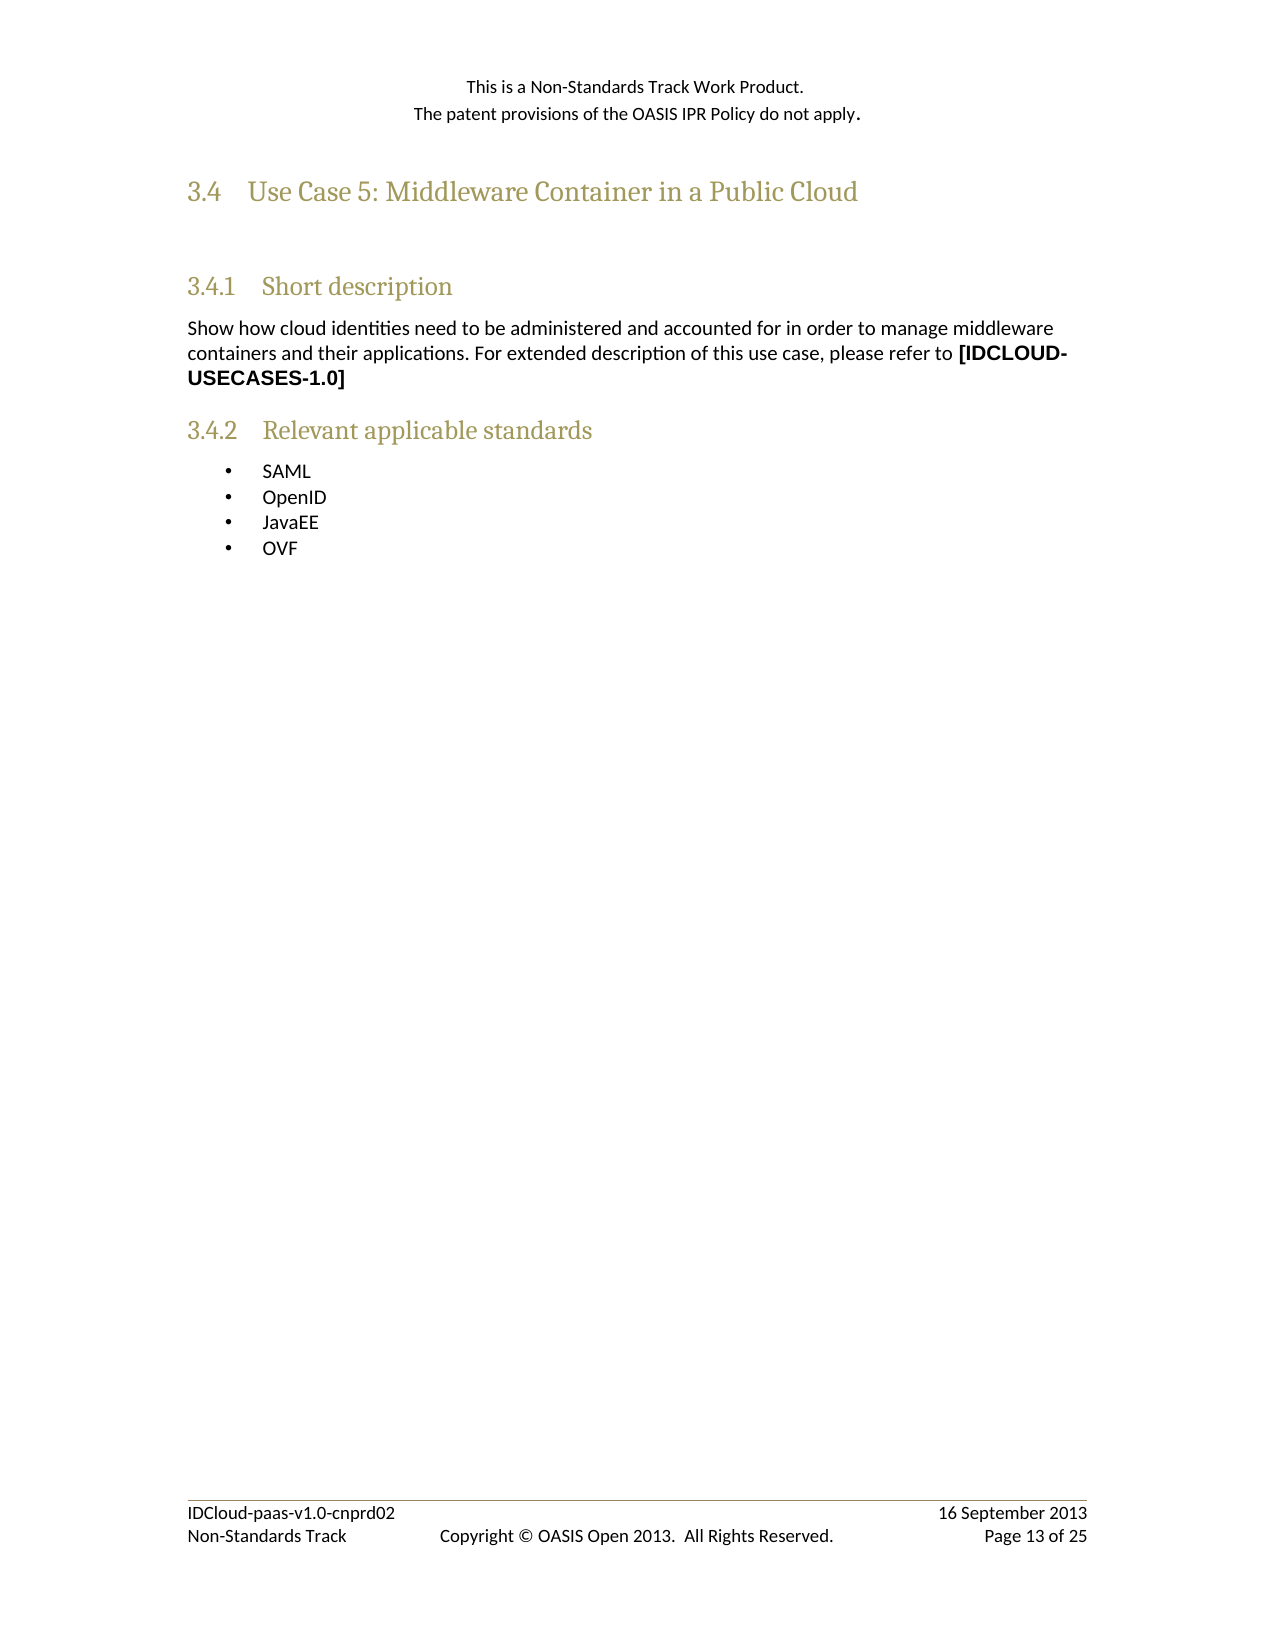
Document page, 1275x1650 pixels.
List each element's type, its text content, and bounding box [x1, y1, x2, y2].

list JavaEE [225, 509, 1087, 535]
list OVF [225, 535, 1087, 560]
subtitle Relevant applicable standards [187, 415, 1087, 446]
subtitle Short description [187, 271, 1087, 303]
text Show how cloud identities need to be administered and accounted for in order to manage middleware containers and their applications. For extended description of this use case, please refer to [IDCLOUD-USECASES-1.0] [187, 315, 1087, 390]
list SAML [225, 458, 1087, 484]
list OpenID [225, 484, 1087, 509]
subtitle Use Case 5: Middleware Container in a Public Cloud [187, 175, 1087, 208]
